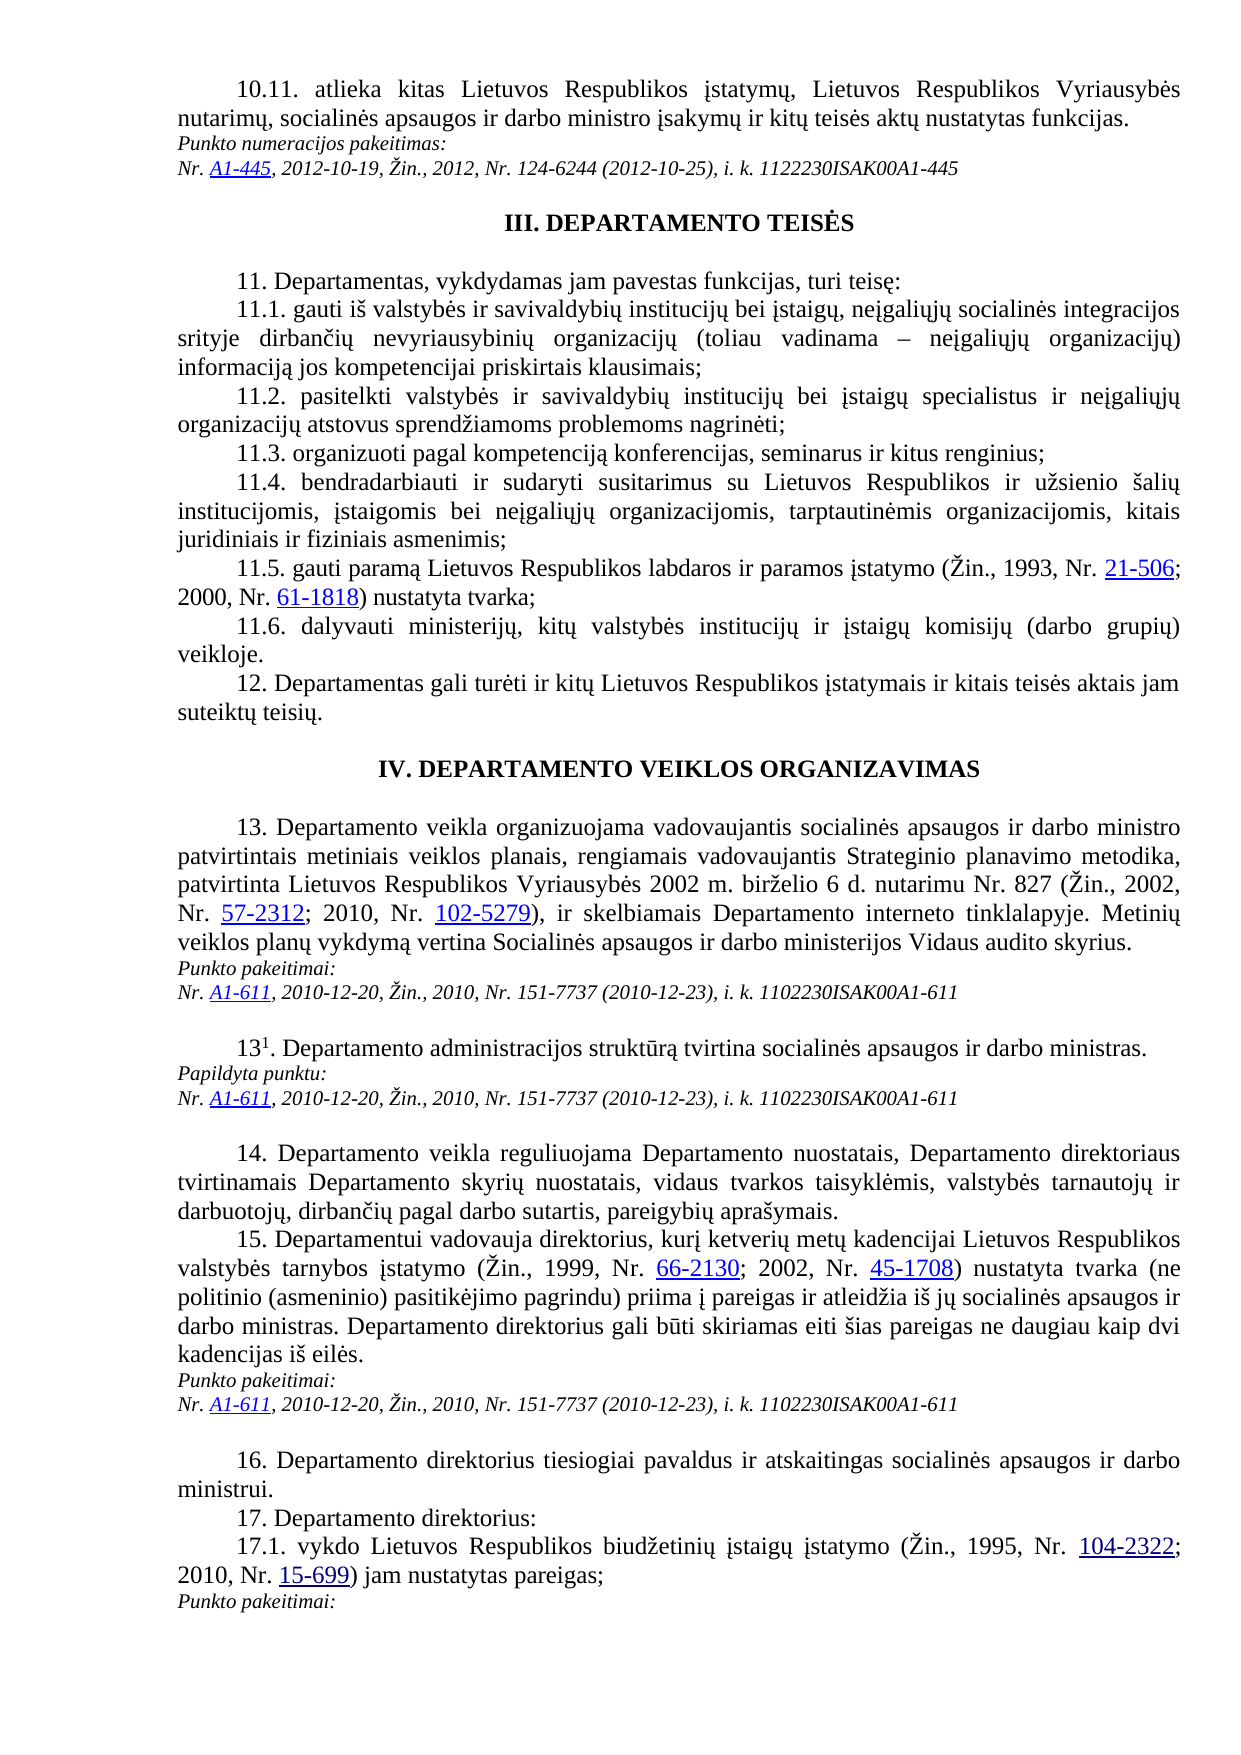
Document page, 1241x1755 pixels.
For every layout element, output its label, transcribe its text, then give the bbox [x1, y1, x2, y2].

text 11.2. pasitelkti valstybės ir savivaldybių institucijų bei įstaigų specialistus ir neįgaliųjų organizacijų atstovus sprendžiamoms problemoms nagrinėti; [177, 381, 1181, 438]
text Papildyta punktu: [177, 1061, 1181, 1085]
text 11.1. gauti iš valstybės ir savivaldybių institucijų bei įstaigų, neįgaliųjų socialinės integracijos srityje dirbančių nevyriausybinių organizacijų (toliau vadinama – neįgaliųjų organizacijų) informaciją jos kompetencijai priskirtais klausimais; [177, 294, 1181, 381]
text Nr. A1-611, 2010-12-20, Žin., 2010, Nr. 151-7737 (2010-12-23), i. k. 1102230ISAK00A1-611 [177, 980, 1181, 1004]
text Punkto pakeitimai: [177, 956, 1181, 980]
text III. DEPARTAMENTO TEISĖS [177, 208, 1181, 237]
text 15. Departamentui vadovauja direktorius, kurį ketverių metų kadencijai Lietuvos Respublikos valstybės tarnybos įstatymo (Žin., 1999, Nr. 66-2130; 2002, Nr. 45-1708) nustatyta tvarka (ne politinio (asmeninio) pasitikėjimo pagrindu) priima į pareigas ir atleidžia iš jų socialinės apsaugos ir darbo ministras. Departamento direktorius gali būti skiriamas eiti šias pareigas ne daugiau kaip dvi kadencijas iš eilės. [177, 1224, 1181, 1368]
text 131. Departamento administracijos struktūrą tvirtina socialinės apsaugos ir darbo ministras. [177, 1033, 1181, 1061]
text 12. Departamentas gali turėti ir kitų Lietuvos Respublikos įstatymais ir kitais teisės aktais jam suteiktų teisių. [177, 668, 1181, 726]
text Nr. A1-611, 2010-12-20, Žin., 2010, Nr. 151-7737 (2010-12-23), i. k. 1102230ISAK00A1-611 [177, 1392, 1181, 1416]
text IV. DEPARTAMENTO VEIKLOS ORGANIZAVIMAS [177, 754, 1181, 783]
text 11.4. bendradarbiauti ir sudaryti susitarimus su Lietuvos Respublikos ir užsienio šalių institucijomis, įstaigomis bei neįgaliųjų organizacijomis, tarptautinėmis organizacijomis, kitais juridiniais ir fiziniais asmenimis; [177, 467, 1181, 553]
text Punkto pakeitimai: [177, 1368, 1181, 1392]
text Nr. A1-611, 2010-12-20, Žin., 2010, Nr. 151-7737 (2010-12-23), i. k. 1102230ISAK00A1-611 [177, 1085, 1181, 1109]
text 11.3. organizuoti pagal kompetenciją konferencijas, seminarus ir kitus renginius; [177, 438, 1181, 467]
text Nr. A1-445, 2012-10-19, Žin., 2012, Nr. 124-6244 (2012-10-25), i. k. 1122230ISAK00A1-445 [177, 155, 1181, 179]
text Punkto numeracijos pakeitimas: [177, 131, 1181, 155]
text 16. Departamento direktorius tiesiogiai pavaldus ir atskaitingas socialinės apsaugos ir darbo ministrui. [177, 1445, 1181, 1503]
text 11.5. gauti paramą Lietuvos Respublikos labdaros ir paramos įstatymo (Žin., 1993, Nr. 21-506; 2000, Nr. 61-1818) nustatyta tvarka; [177, 553, 1181, 611]
text 17. Departamento direktorius: [177, 1503, 1181, 1531]
text 11.6. dalyvauti ministerijų, kitų valstybės institucijų ir įstaigų komisijų (darbo grupių) veikloje. [177, 611, 1181, 668]
text 17.1. vykdo Lietuvos Respublikos biudžetinių įstaigų įstatymo (Žin., 1995, Nr. 104-2322; 2010, Nr. 15-699) jam nustatytas pareigas; [177, 1531, 1181, 1589]
text 10.11. atlieka kitas Lietuvos Respublikos įstatymų, Lietuvos Respublikos Vyriausybės nutarimų, socialinės apsaugos ir darbo ministro įsakymų ir kitų teisės aktų nustatytas funkcijas. [177, 74, 1181, 131]
text Punkto pakeitimai: [177, 1589, 1181, 1613]
text 13. Departamento veikla organizuojama vadovaujantis socialinės apsaugos ir darbo ministro patvirtintais metiniais veiklos planais, rengiamais vadovaujantis Strateginio planavimo metodika, patvirtinta Lietuvos Respublikos Vyriausybės 2002 m. birželio 6 d. nutarimu Nr. 827 (Žin., 2002, Nr. 57-2312; 2010, Nr. 102-5279), ir skelbiamais Departamento interneto tinklalapyje. Metinių veiklos planų vykdymą vertina Socialinės apsaugos ir darbo ministerijos Vidaus audito skyrius. [177, 812, 1181, 956]
text 14. Departamento veikla reguliuojama Departamento nuostatais, Departamento direktoriaus tvirtinamais Departamento skyrių nuostatais, vidaus tvarkos taisyklėmis, valstybės tarnautojų ir darbuotojų, dirbančių pagal darbo sutartis, pareigybių aprašymais. [177, 1138, 1181, 1224]
text 11. Departamentas, vykdydamas jam pavestas funkcijas, turi teisę: [177, 266, 1181, 294]
